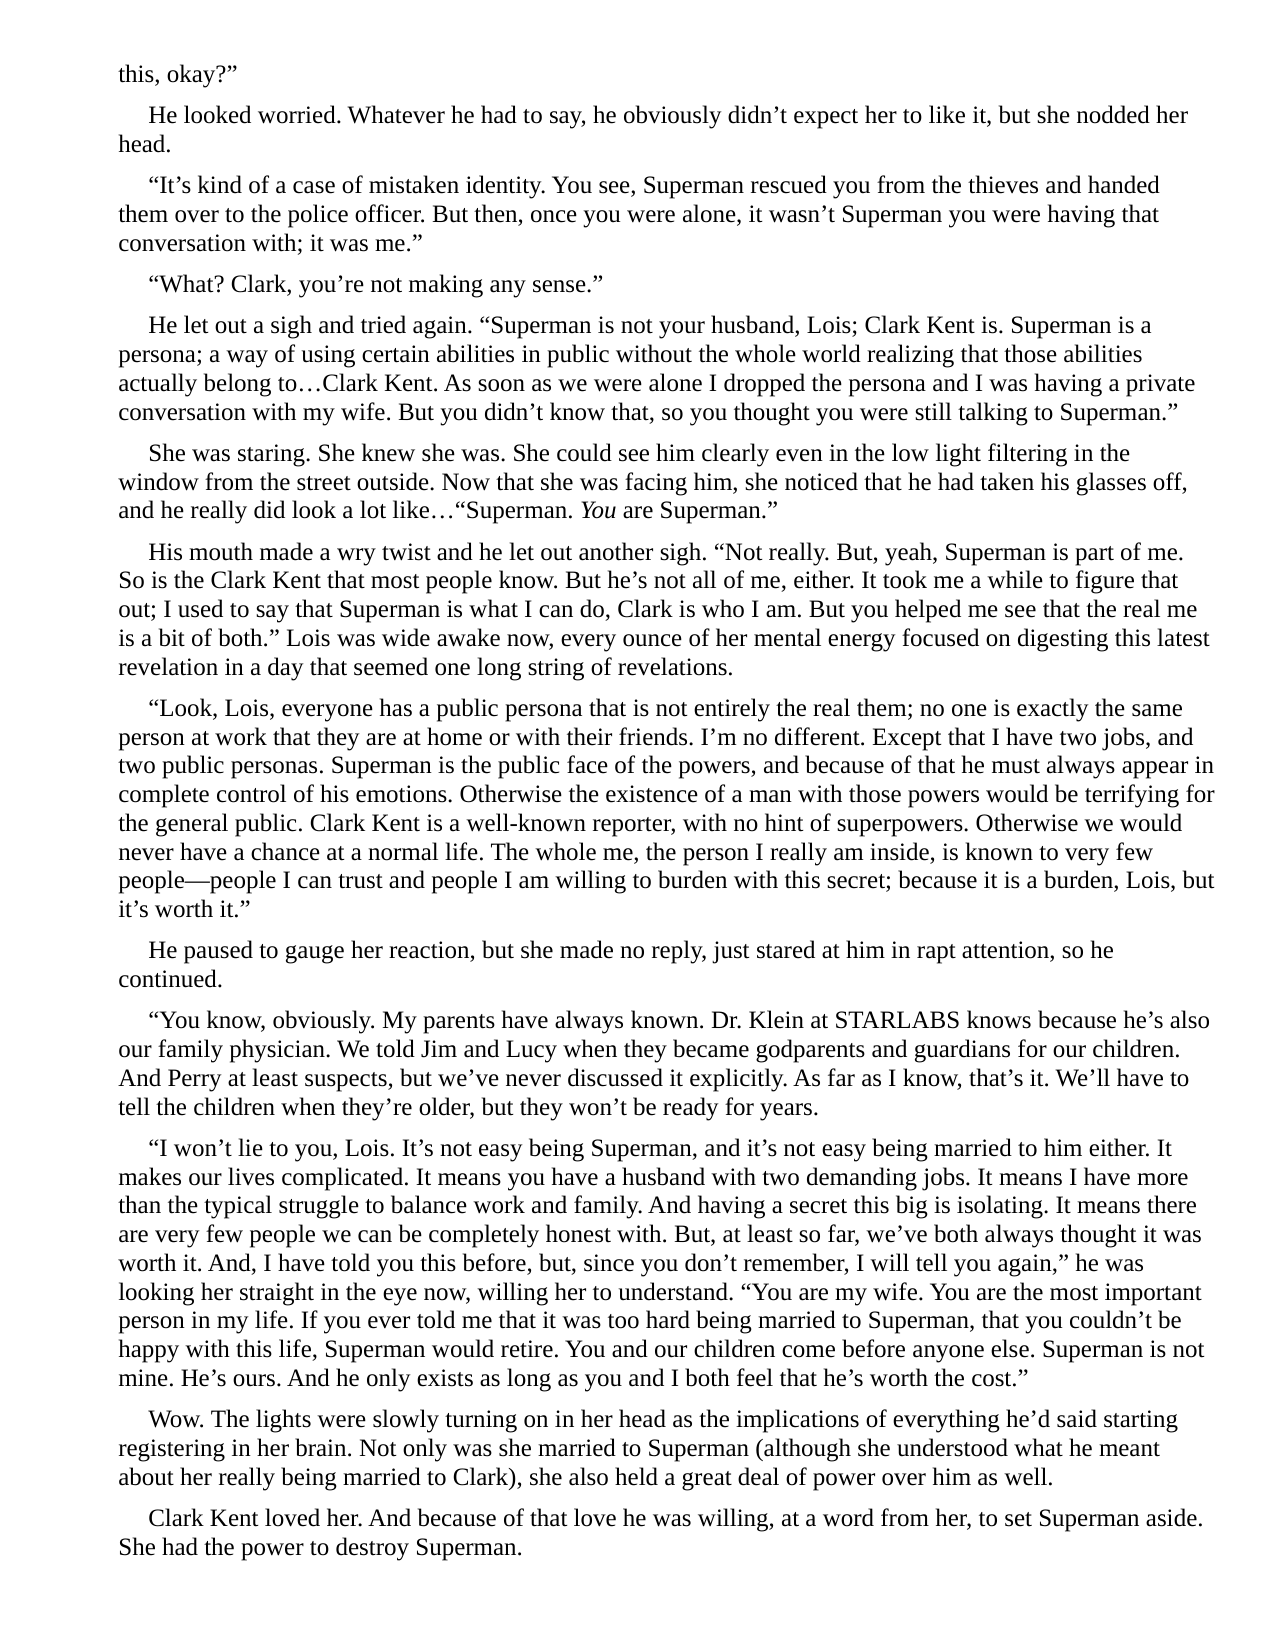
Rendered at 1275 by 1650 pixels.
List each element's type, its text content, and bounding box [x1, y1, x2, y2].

text Clark Kent loved her. And because of that love he was willing, at a word from her, to set Superman aside. She had the power to destroy Superman. [118, 1503, 1216, 1560]
text “I won’t lie to you, Lois. It’s not easy being Superman, and it’s not easy being married to him either. It makes our lives complicated. It means you have a husband with two demanding jobs. It means I have more than the typical struggle to balance work and family. And having a secret this big is isolating. It means there are very few people we can be completely honest with. But, at least so far, we’ve both always thought it was worth it. And, I have told you this before, but, since you don’t remember, I will tell you again,” he was looking her straight in the eye now, willing her to understand. “You are my wife. You are the most important person in my life. If you ever told me that it was too hard being married to Superman, that you couldn’t be happy with this life, Superman would retire. You and our children come before anyone else. Superman is not mine. He’s ours. And he only exists as long as you and I both feel that he’s worth the cost.” [118, 1133, 1216, 1392]
text “Look, Lois, everyone has a public persona that is not entirely the real them; no one is exactly the same person at work that they are at home or with their friends. I’m no different. Except that I have two jobs, and two public personas. Superman is the public face of the powers, and because of that he must always appear in complete control of his emotions. Otherwise the existence of a man with those powers would be terrifying for the general public. Clark Kent is a well-known reporter, with no hint of superpowers. Otherwise we would never have a chance at a normal life. The whole me, the person I really am inside, is known to very few people—people I can trust and people I am willing to burden with this secret; because it is a burden, Lois, but it’s worth it.” [118, 693, 1216, 923]
text this, okay?” [118, 59, 1216, 88]
text “What? Clark, you’re not making any sense.” [118, 269, 1216, 298]
text Wow. The lights were slowly turning on in her head as the implications of everything he’d said starting registering in her brain. Not only was she married to Superman (although she understood what he meant about her really being married to Clark), she also held a great deal of power over him as well. [118, 1404, 1216, 1490]
text He looked worried. Whatever he had to say, he obviously didn’t expect her to like it, but she nodded her head. [118, 100, 1216, 158]
text “It’s kind of a case of mistaken identity. You see, Superman rescued you from the thieves and handed them over to the police officer. But then, once you were alone, it wasn’t Superman you were having that conversation with; it was me.” [118, 170, 1216, 257]
text His mouth made a wry twist and he let out another sigh. “Not really. But, yeah, Superman is part of me. So is the Clark Kent that most people know. But he’s not all of me, either. It took me a while to figure that out; I used to say that Superman is what I can do, Clark is who I am. But you helped me see that the real me is a bit of both.” Lois was wide awake now, every ounce of her mental energy focused on digesting this latest revelation in a day that seemed one long string of revelations. [118, 537, 1216, 680]
text “You know, obviously. My parents have always known. Dr. Klein at STARLABS knows because he’s also our family physician. We told Jim and Lucy when they became godparents and guardians for our children. And Perry at least suspects, but we’ve never discussed it explicitly. As far as I know, that’s it. We’ll have to tell the children when they’re older, but they won’t be ready for years. [118, 1005, 1216, 1120]
text He let out a sigh and tried again. “Superman is not your husband, Lois; Clark Kent is. Superman is a persona; a way of using certain abilities in public without the whole world realizing that those abilities actually belong to…Clark Kent. As soon as we were alone I dropped the persona and I was having a private conversation with my wife. But you didn’t know that, so you thought you were still talking to Superman.” [118, 310, 1216, 425]
text He paused to gauge her reaction, but she made no reply, just stared at him in rapt attention, so he continued. [118, 935, 1216, 993]
text She was staring. She knew she was. She could see him clearly even in the low light filtering in the window from the street outside. Now that she was facing him, she noticed that he had taken his glasses off, and he really did look a lot like…“Superman. You are Superman.” [118, 438, 1216, 524]
